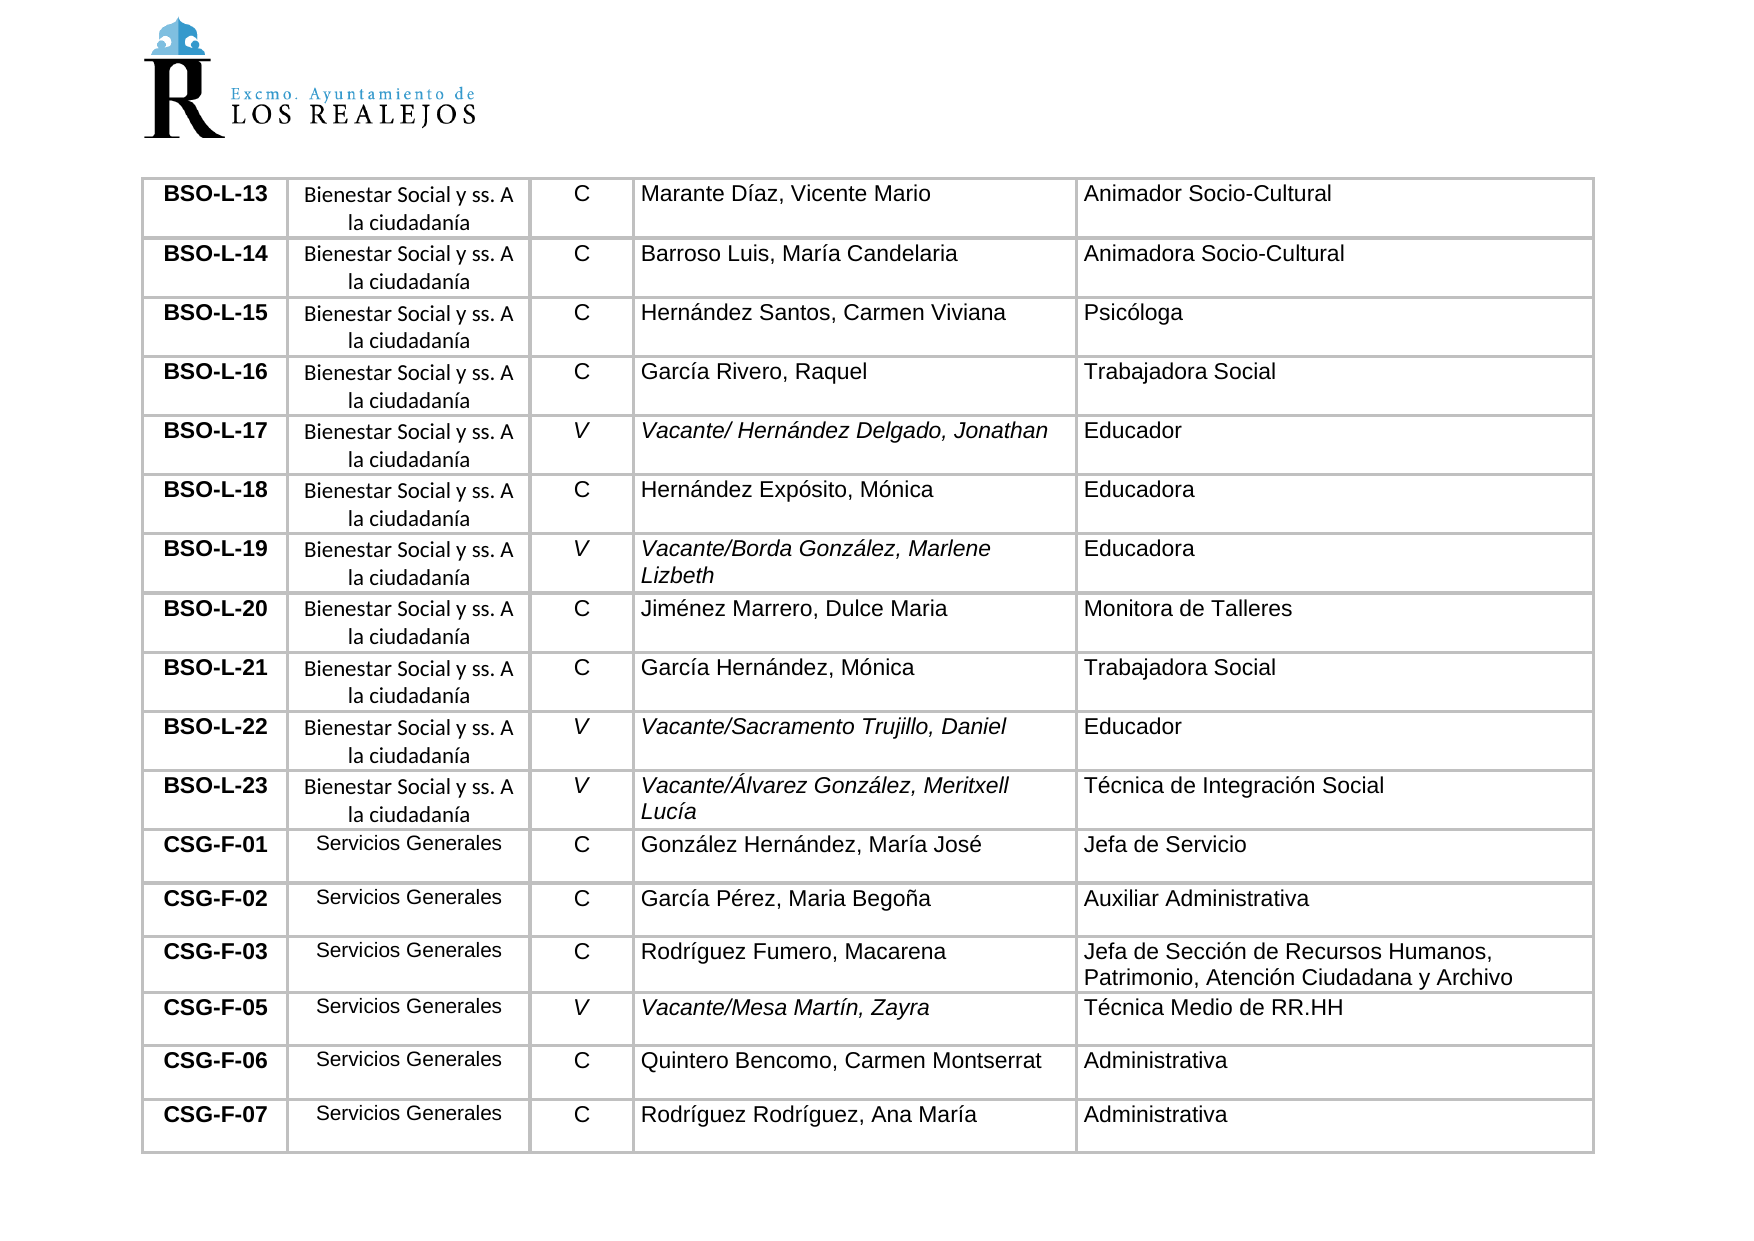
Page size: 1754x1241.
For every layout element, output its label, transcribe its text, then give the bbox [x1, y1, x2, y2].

table_cell Administrativa [1078, 1047, 1592, 1098]
table_cell Servicios Generales [289, 1047, 528, 1098]
table_cell V [532, 417, 632, 473]
table_cell Servicios Generales [289, 885, 528, 935]
table_cell BSO-L-23 [144, 772, 286, 828]
table_cell Técnica de Integración Social [1078, 772, 1592, 828]
table_cell Servicios Generales [289, 938, 528, 991]
table_cell BSO-L-18 [144, 476, 286, 532]
table_cell V [532, 772, 632, 828]
table_cell BSO-L-20 [144, 595, 286, 651]
table_cell Jefa de Servicio [1078, 831, 1592, 881]
table_cell C [532, 358, 632, 414]
table_cell BSO-L-17 [144, 417, 286, 473]
table_cell Bienestar Social y ss. A la ciudadanía [289, 535, 528, 591]
table_cell Educador [1078, 417, 1592, 473]
table_cell Bienestar Social y ss. A la ciudadanía [289, 180, 528, 236]
table_cell García Hernández, Mónica [635, 654, 1075, 710]
table_cell CSG-F-01 [144, 831, 286, 881]
table_cell Educador [1078, 713, 1592, 769]
table_cell V [532, 713, 632, 769]
table_cell Psicóloga [1078, 299, 1592, 355]
table_cell Técnica Medio de RR.HH [1078, 994, 1592, 1044]
table_cell C [532, 885, 632, 935]
table_cell CSG-F-05 [144, 994, 286, 1044]
table_cell C [532, 1101, 632, 1151]
table_cell Vacante/ Hernández Delgado, Jonathan [635, 417, 1075, 473]
table_cell García Pérez, Maria Begoña [635, 885, 1075, 935]
table_cell C [532, 240, 632, 296]
table_cell Jiménez Marrero, Dulce Maria [635, 595, 1075, 651]
table_cell BSO-L-19 [144, 535, 286, 591]
table_cell Barroso Luis, María Candelaria [635, 240, 1075, 296]
table_cell Hernández Expósito, Mónica [635, 476, 1075, 532]
table_cell Educadora [1078, 535, 1592, 591]
table_cell Vacante/Borda González, Marlene Lizbeth [635, 535, 1075, 591]
table_cell BSO-L-16 [144, 358, 286, 414]
table_cell V [532, 994, 632, 1044]
table_cell Trabajadora Social [1078, 358, 1592, 414]
table_cell V [532, 535, 632, 591]
table_cell C [532, 476, 632, 532]
table_cell Servicios Generales [289, 1101, 528, 1151]
table_cell Vacante/Álvarez González, Meritxell Lucía [635, 772, 1075, 828]
table_cell BSO-L-15 [144, 299, 286, 355]
table_cell CSG-F-07 [144, 1101, 286, 1151]
table_cell Rodríguez Rodríguez, Ana María [635, 1101, 1075, 1151]
table_cell Bienestar Social y ss. A la ciudadanía [289, 595, 528, 651]
table_cell Auxiliar Administrativa [1078, 885, 1592, 935]
table_cell Bienestar Social y ss. A la ciudadanía [289, 476, 528, 532]
table_cell García Rivero, Raquel [635, 358, 1075, 414]
table_cell BSO-L-14 [144, 240, 286, 296]
table_cell Animadora Socio-Cultural [1078, 240, 1592, 296]
table_cell CSG-F-02 [144, 885, 286, 935]
table_cell Rodríguez Fumero, Macarena [635, 938, 1075, 991]
table_cell CSG-F-03 [144, 938, 286, 991]
table_cell C [532, 831, 632, 881]
table_cell Bienestar Social y ss. A la ciudadanía [289, 240, 528, 296]
table_cell González Hernández, María José [635, 831, 1075, 881]
table_cell C [532, 654, 632, 710]
table_cell CSG-F-06 [144, 1047, 286, 1098]
table_cell Animador Socio-Cultural [1078, 180, 1592, 236]
table_cell Monitora de Talleres [1078, 595, 1592, 651]
table_cell Hernández Santos, Carmen Viviana [635, 299, 1075, 355]
table_cell C [532, 938, 632, 991]
table_cell BSO-L-22 [144, 713, 286, 769]
table_cell Bienestar Social y ss. A la ciudadanía [289, 358, 528, 414]
table_cell Quintero Bencomo, Carmen Montserrat [635, 1047, 1075, 1098]
table_cell Servicios Generales [289, 994, 528, 1044]
table_cell Vacante/Sacramento Trujillo, Daniel [635, 713, 1075, 769]
table_cell BSO-L-13 [144, 180, 286, 236]
table_cell Bienestar Social y ss. A la ciudadanía [289, 654, 528, 710]
table_cell Bienestar Social y ss. A la ciudadanía [289, 299, 528, 355]
table_cell Educadora [1078, 476, 1592, 532]
table_cell Bienestar Social y ss. A la ciudadanía [289, 417, 528, 473]
table_cell Bienestar Social y ss. A la ciudadanía [289, 713, 528, 769]
table_cell BSO-L-21 [144, 654, 286, 710]
table_cell Vacante/Mesa Martín, Zayra [635, 994, 1075, 1044]
table_cell C [532, 299, 632, 355]
table_cell Jefa de Sección de Recursos Humanos, Patrimonio, Atención Ciudadana y Archivo [1078, 938, 1592, 991]
table_cell C [532, 1047, 632, 1098]
table_cell Trabajadora Social [1078, 654, 1592, 710]
table_cell C [532, 180, 632, 236]
table_cell Bienestar Social y ss. A la ciudadanía [289, 772, 528, 828]
table_cell Servicios Generales [289, 831, 528, 881]
table_cell C [532, 595, 632, 651]
table_cell Administrativa [1078, 1101, 1592, 1151]
table_cell Marante Díaz, Vicente Mario [635, 180, 1075, 236]
